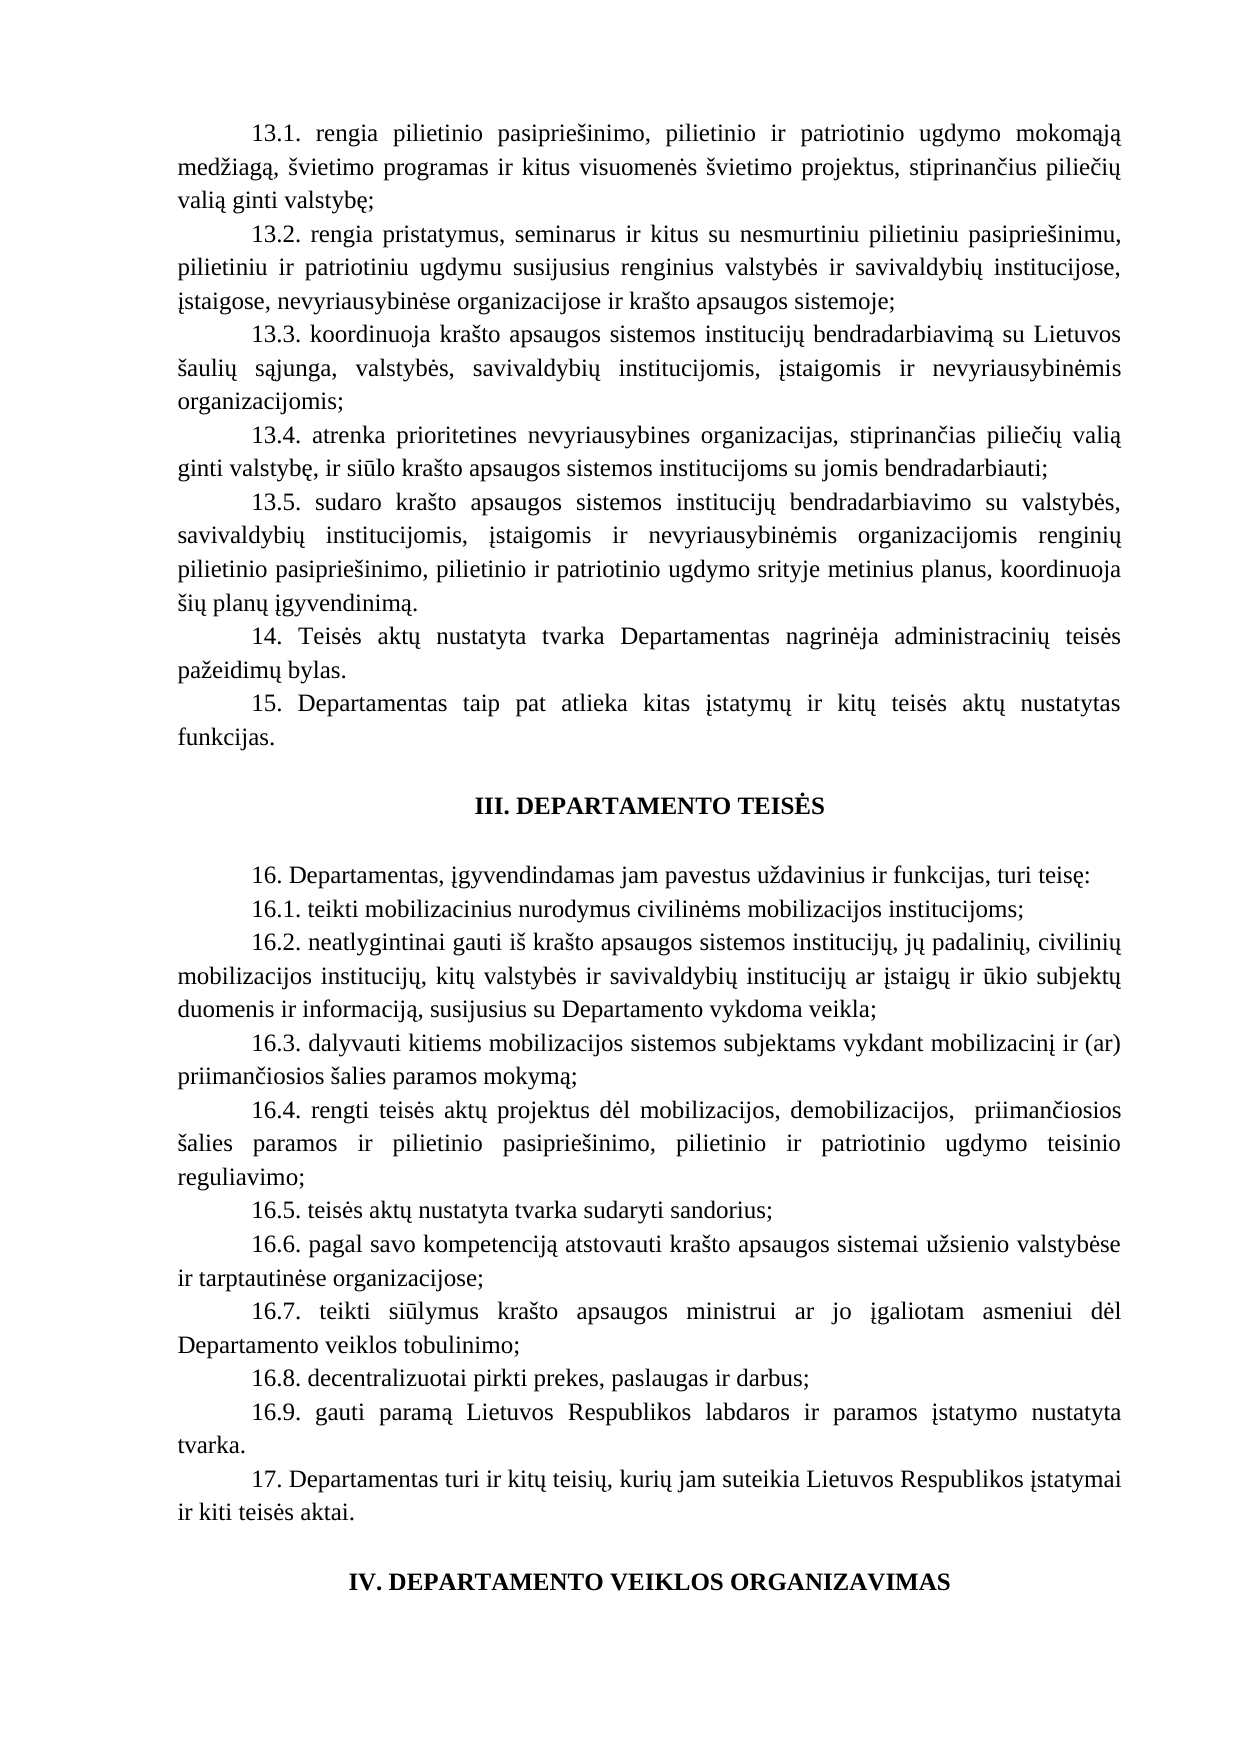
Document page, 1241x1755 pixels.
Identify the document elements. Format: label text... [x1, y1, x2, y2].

text 16.1. teikti mobilizacinius nurodymus civilinėms mobilizacijos institucijoms; [177, 894, 1122, 922]
text 16. Departamentas, įgyvendindamas jam pavestus uždavinius ir funkcijas, turi teisę: [177, 860, 1122, 889]
text 16.8. decentralizuotai pirkti prekes, paslaugas ir darbus; [177, 1363, 1122, 1392]
text 16.3. dalyvauti kitiems mobilizacijos sistemos subjektams vykdant mobilizacinį ir (ar) priimančiosios šalies paramos mokymą; [177, 1028, 1122, 1090]
text 16.4. rengti teisės aktų projektus dėl mobilizacijos, demobilizacijos, priimančiosios šalies paramos ir pilietinio pasipriešinimo, pilietinio ir patriotinio ugdymo teisinio reguliavimo; [177, 1095, 1122, 1191]
text 16.9. gauti paramą Lietuvos Respublikos labdaros ir paramos įstatymo nustatyta tvarka. [177, 1397, 1122, 1459]
text 13.4. atrenka prioritetines nevyriausybines organizacijas, stiprinančias piliečių valią ginti valstybę, ir siūlo krašto apsaugos sistemos institucijoms su jomis bendradarbiauti; [177, 420, 1122, 482]
text 14. Teisės aktų nustatyta tvarka Departamentas nagrinėja administracinių teisės pažeidimų bylas. [177, 621, 1122, 683]
text 13.2. rengia pristatymus, seminarus ir kitus su nesmurtiniu pilietiniu pasipriešinimu, pilietiniu ir patriotiniu ugdymu susijusius renginius valstybės ir savivaldybių institucijose, įstaigose, nevyriausybinėse organizacijose ir krašto apsaugos sistemoje; [177, 219, 1122, 314]
text 13.1. rengia pilietinio pasipriešinimo, pilietinio ir patriotinio ugdymo mokomąją medžiagą, švietimo programas ir kitus visuomenės švietimo projektus, stiprinančius piliečių valią ginti valstybę; [177, 118, 1122, 214]
text 15. Departamentas taip pat atlieka kitas įstatymų ir kitų teisės aktų nustatytas funkcijas. [177, 688, 1122, 751]
text 16.5. teisės aktų nustatyta tvarka sudaryti sandorius; [177, 1196, 1122, 1224]
text 16.6. pagal savo kompetenciją atstovauti krašto apsaugos sistemai užsienio valstybėse ir tarptautinėse organizacijose; [177, 1229, 1122, 1291]
text 13.5. sudaro krašto apsaugos sistemos institucijų bendradarbiavimo su valstybės, savivaldybių institucijomis, įstaigomis ir nevyriausybinėmis organizacijomis renginių pilietinio pasipriešinimo, pilietinio ir patriotinio ugdymo srityje metinius planus, koordinuoja šių planų įgyvendinimą. [177, 487, 1122, 616]
text 13.3. koordinuoja krašto apsaugos sistemos institucijų bendradarbiavimą su Lietuvos šaulių sąjunga, valstybės, savivaldybių institucijomis, įstaigomis ir nevyriausybinėmis organizacijomis; [177, 319, 1122, 415]
text IV. DEPARTAMENTO VEIKLOS ORGANIZAVIMAS [177, 1567, 1122, 1595]
text 16.2. neatlygintinai gauti iš krašto apsaugos sistemos institucijų, jų padalinių, civilinių mobilizacijos institucijų, kitų valstybės ir savivaldybių institucijų ar įstaigų ir ūkio subjektų duomenis ir informaciją, susijusius su Departamento vykdoma veikla; [177, 927, 1122, 1023]
text 17. Departamentas turi ir kitų teisių, kurių jam suteikia Lietuvos Respublikos įstatymai ir kiti teisės aktai. [177, 1464, 1122, 1526]
text III. DEPARTAMENTO TEISĖS [177, 791, 1122, 820]
text 16.7. teikti siūlymus krašto apsaugos ministrui ar jo įgaliotam asmeniui dėl Departamento veiklos tobulinimo; [177, 1296, 1122, 1358]
